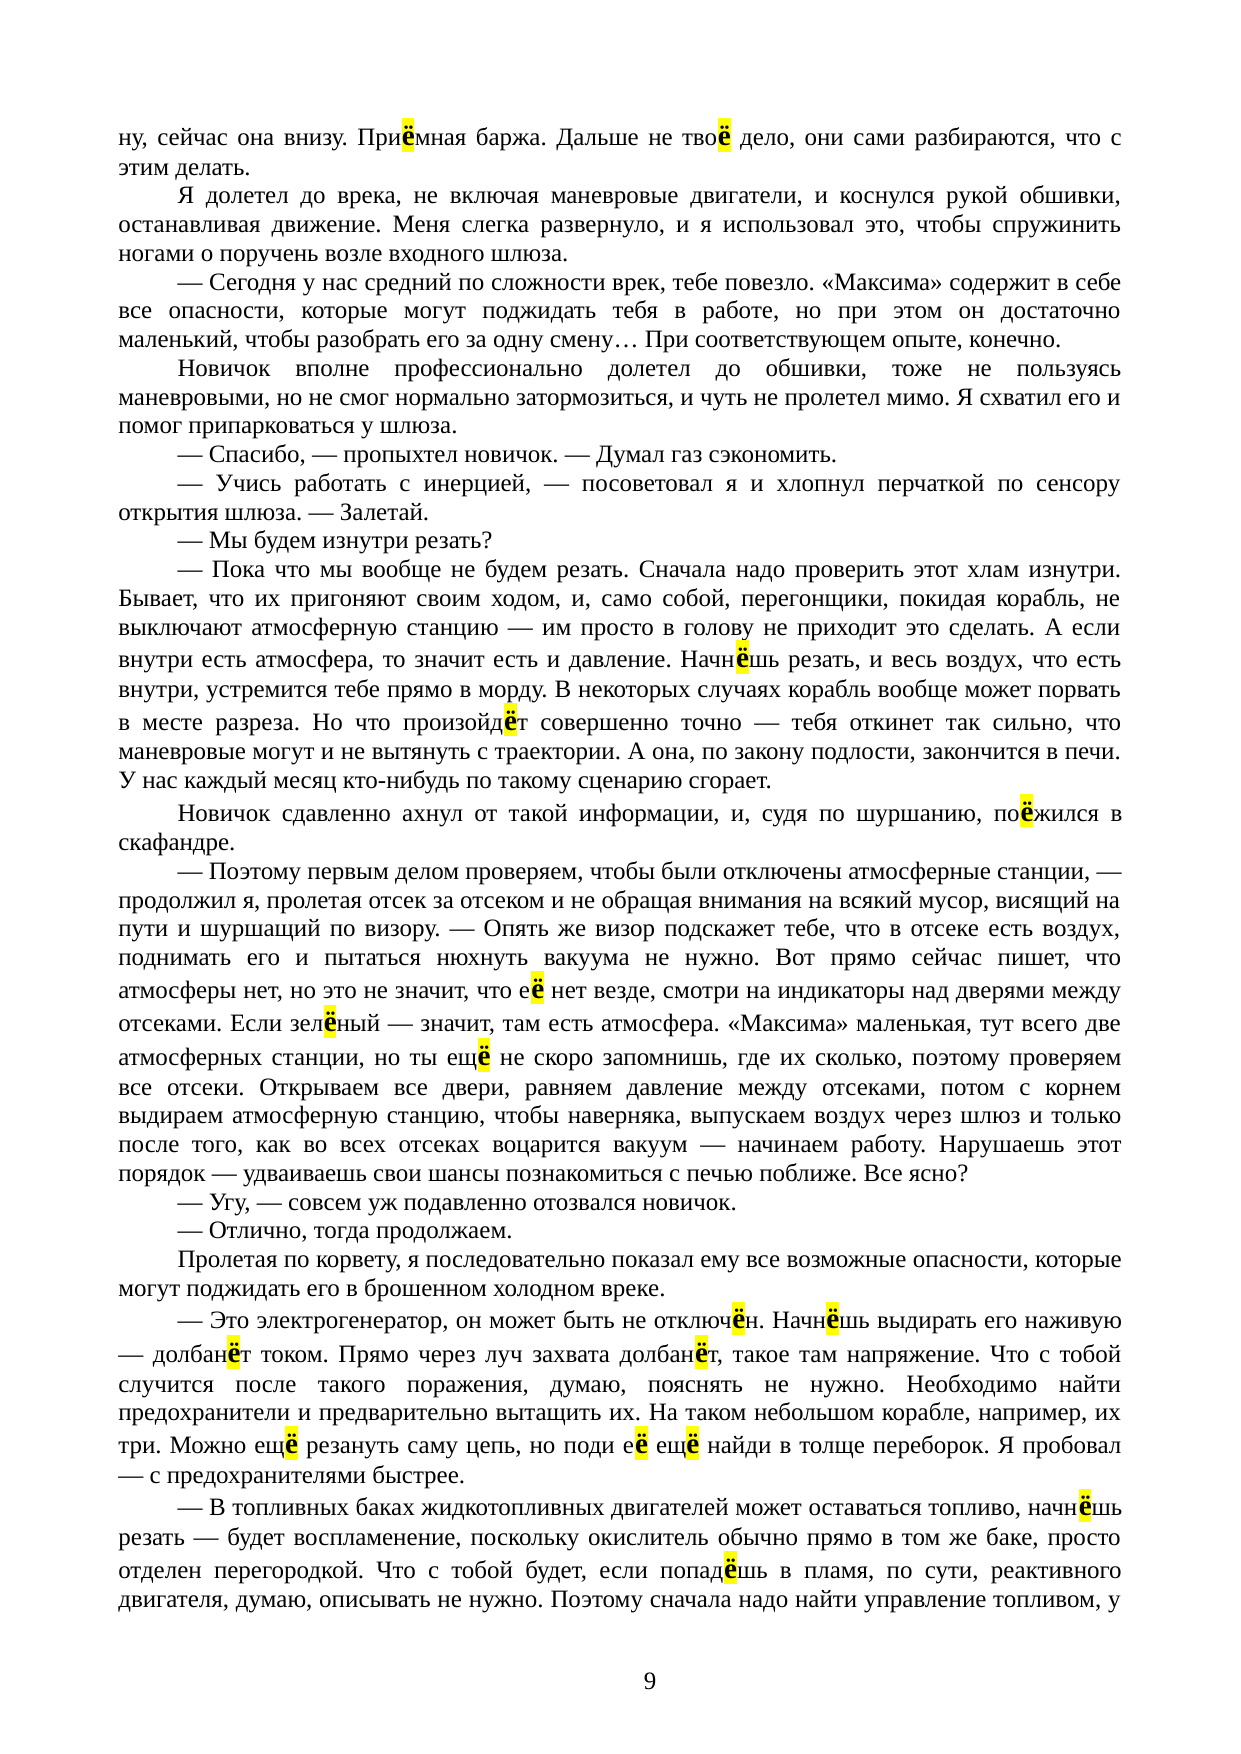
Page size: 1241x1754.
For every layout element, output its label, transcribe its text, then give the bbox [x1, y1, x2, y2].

text Новичок вполне профессионально долетел до обшивки, тоже не пользуясь маневровыми, но не смог нормально затормозиться, и чуть не пролетел мимо. Я схватил его и помог припарковаться у шлюза. [118, 353, 1122, 439]
text — Это электрогенератор, он может быть не отключён. Начнёшь выдирать его наживую — долбанёт током. Прямо через луч захвата долбанёт, такое там напряжение. Что с тобой случится после такого поражения, думаю, пояснять не нужно. Необходимо найти предохранители и предварительно вытащить их. На таком небольшом корабле, например, их три. Можно ещё резануть саму цепь, но поди её ещё найди в толще переборок. Я пробовал — с предохранителями быстрее. [118, 1302, 1122, 1488]
text Я долетел до врека, не включая маневровые двигатели, и коснулся рукой обшивки, останавливая движение. Меня слегка развернуло, и я использовал это, чтобы спружинить ногами о поручень возле входного шлюза. [118, 180, 1122, 267]
text — Спасибо, — пропыхтел новичок. — Думал газ сэкономить. [118, 439, 1122, 468]
text — Пока что мы вообще не будем резать. Сначала надо проверить этот хлам изнутри. Бывает, что их пригоняют своим ходом, и, само собой, перегонщики, покидая корабль, не выключают атмосферную станцию — им просто в голову не приходит это сделать. А если внутри есть атмосфера, то значит есть и давление. Начнёшь резать, и весь воздух, что есть внутри, устремится тебе прямо в морду. В некоторых случаях корабль вообще может порвать в месте разреза. Но что произойдёт совершенно точно — тебя откинет так сильно, что маневровые могут и не вытянуть с траектории. А она, по закону подлости, закончится в печи. У нас каждый месяц кто-нибудь по такому сценарию сгорает. [118, 554, 1122, 794]
text — Поэтому первым делом проверяем, чтобы были отключены атмосферные станции, — продолжил я, пролетая отсек за отсеком и не обращая внимания на всякий мусор, висящий на пути и шуршащий по визору. — Опять же визор подскажет тебе, что в отсеке есть воздух, поднимать его и пытаться нюхнуть вакуума не нужно. Вот прямо сейчас пишет, что атмосферы нет, но это не значит, что её нет везде, смотри на индикаторы над дверями между отсеками. Если зелёный — значит, там есть атмосфера. «Максима» маленькая, тут всего две атмосферных станции, но ты ещё не скоро запомнишь, где их сколько, поэтому проверяем все отсеки. Открываем все двери, равняем давление между отсеками, потом с корнем выдираем атмосферную станцию, чтобы наверняка, выпускаем воздух через шлюз и только после того, как во всех отсеках воцарится вакуум — начинаем работу. Нарушаешь этот порядок — удваиваешь свои шансы познакомиться с печью поближе. Все ясно? [118, 856, 1122, 1187]
text — Мы будем изнутри резать? [118, 525, 1122, 554]
text — Отлично, тогда продолжаем. [118, 1215, 1122, 1244]
text ну, сейчас она внизу. Приёмная баржа. Дальше не твоё дело, они сами разбираются, что с этим делать. [118, 118, 1122, 180]
text — Угу, — совсем уж подавленно отозвался новичок. [118, 1187, 1122, 1215]
text — Учись работать с инерцией, — посоветовал я и хлопнул перчаткой по сенсору открытия шлюза. — Залетай. [118, 468, 1122, 525]
text — Сегодня у нас средний по сложности врек, тебе повезло. «Максима» содержит в себе все опасности, которые могут поджидать тебя в работе, но при этом он достаточно маленький, чтобы разобрать его за одну смену… При соответствующем опыте, конечно. [118, 267, 1122, 353]
text Пролетая по корвету, я последовательно показал ему все возможные опасности, которые могут поджидать его в брошенном холодном вреке. [118, 1244, 1122, 1302]
text Новичок сдавленно ахнул от такой информации, и, судя по шуршанию, поёжился в скафандре. [118, 794, 1122, 856]
text — В топливных баках жидкотопливных двигателей может оставаться топливо, начнёшь резать — будет воспламенение, поскольку окислитель обычно прямо в том же баке, просто отделен перегородкой. Что с тобой будет, если попадёшь в пламя, по сути, реактивного двигателя, думаю, описывать не нужно. Поэтому сначала надо найти управление топливом, у [118, 1488, 1122, 1613]
